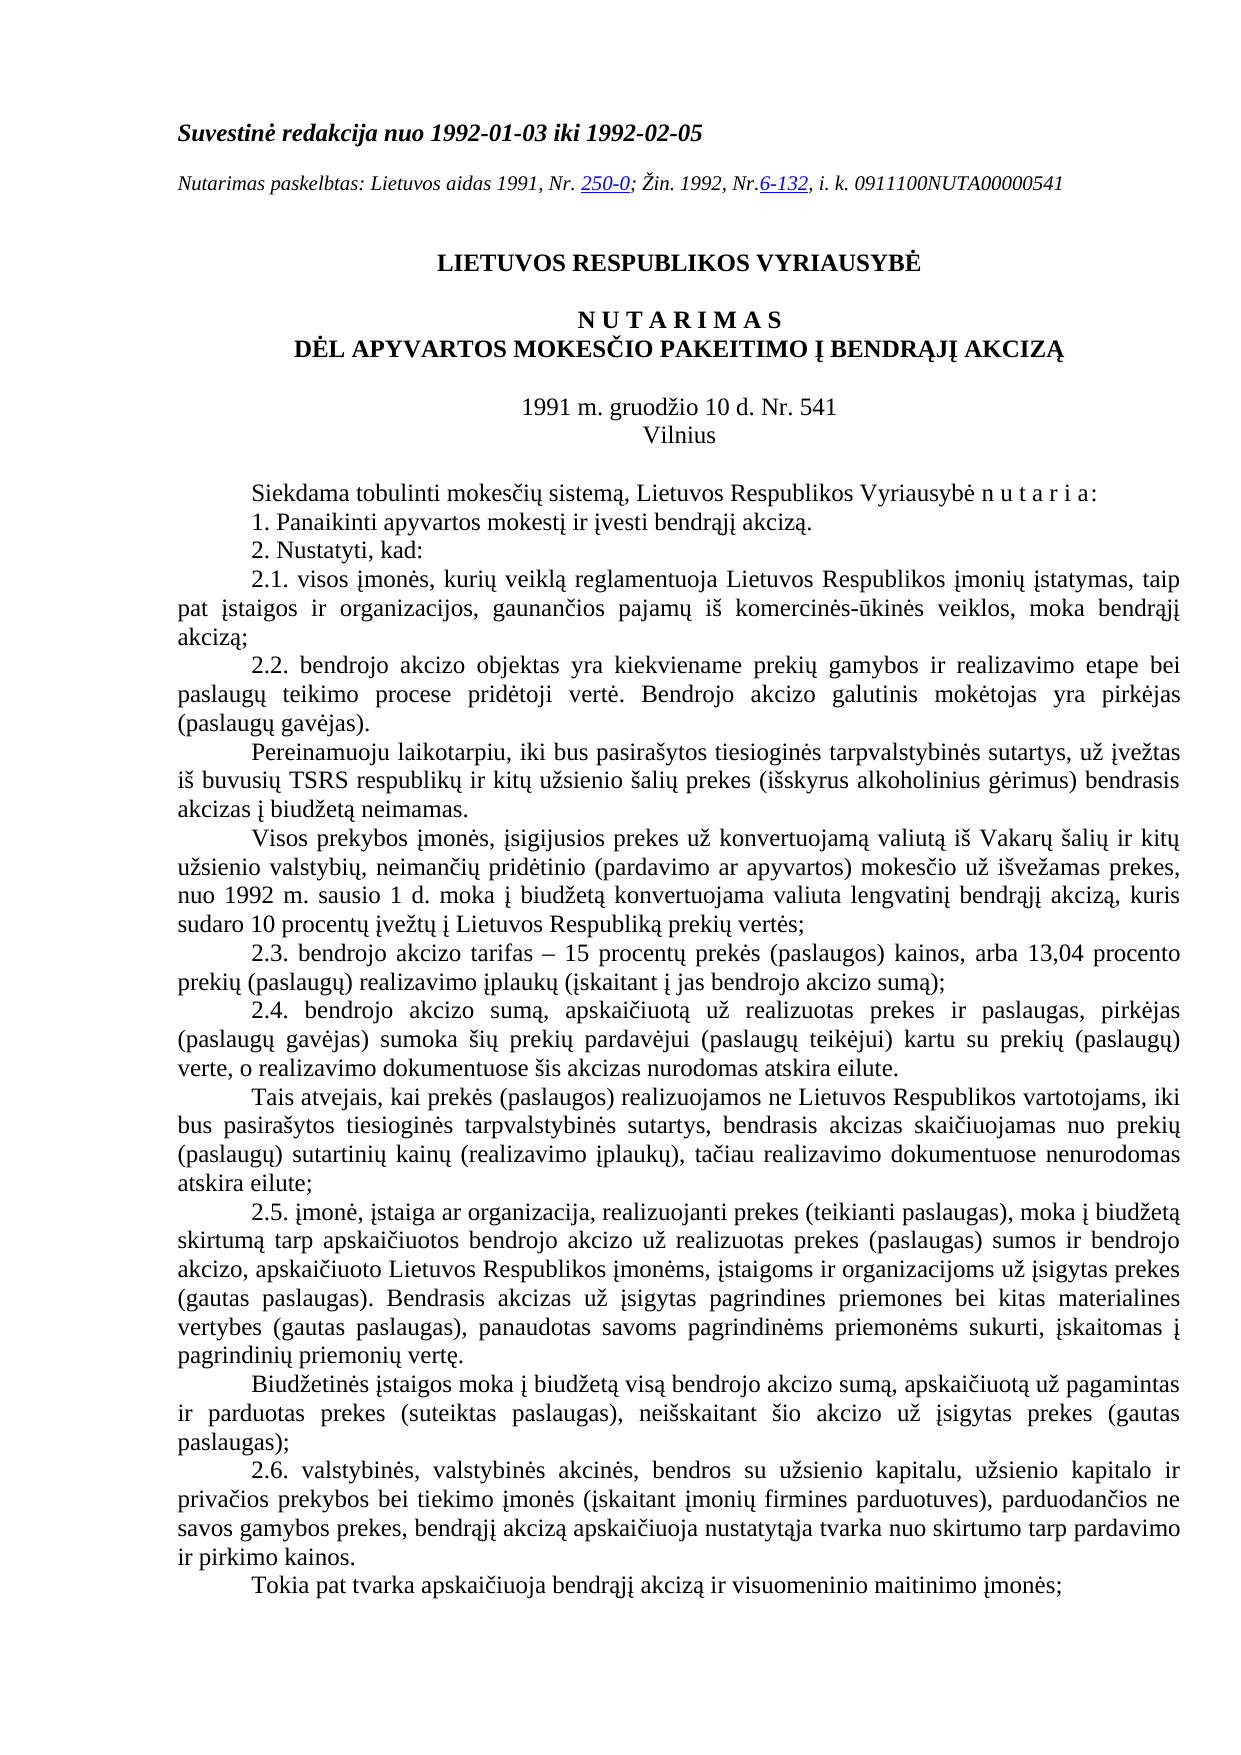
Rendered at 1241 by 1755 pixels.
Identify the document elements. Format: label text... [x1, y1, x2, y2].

text Suvestinė redakcija nuo 1992-01-03 iki 1992-02-05 [177, 118, 1181, 147]
text 2.2. bendrojo akcizo objektas yra kiekviename prekių gamybos ir realizavimo etape bei paslaugų teikimo procese pridėtoji vertė. Bendrojo akcizo galutinis mokėtojas yra pirkėjas (paslaugų gavėjas). [177, 650, 1181, 737]
text Tokia pat tvarka apskaičiuoja bendrąjį akcizą ir visuomeninio maitinimo įmonės; [177, 1570, 1181, 1599]
text Visos prekybos įmonės, įsigijusios prekes už konvertuojamą valiutą iš Vakarų šalių ir kitų užsienio valstybių, neimančių pridėtinio (pardavimo ar apyvartos) mokesčio už išvežamas prekes, nuo 1992 m. sausio 1 d. moka į biudžetą konvertuojama valiuta lengvatinį bendrąjį akcizą, kuris sudaro 10 procentų įvežtų į Lietuvos Respubliką prekių vertės; [177, 823, 1181, 938]
text 2.1. visos įmonės, kurių veiklą reglamentuoja Lietuvos Respublikos įmonių įstatymas, taip pat įstaigos ir organizacijos, gaunančios pajamų iš komercinės-ūkinės veiklos, moka bendrąjį akcizą; [177, 564, 1181, 650]
text 2.6. valstybinės, valstybinės akcinės, bendros su užsienio kapitalu, užsienio kapitalo ir privačios prekybos bei tiekimo įmonės (įskaitant įmonių firmines parduotuves), parduodančios ne savos gamybos prekes, bendrąjį akcizą apskaičiuoja nustatytąja tvarka nuo skirtumo tarp pardavimo ir pirkimo kainos. [177, 1455, 1181, 1570]
text 2.4. bendrojo akcizo sumą, apskaičiuotą už realizuotas prekes ir paslaugas, pirkėjas (paslaugų gavėjas) sumoka šių prekių pardavėjui (paslaugų teikėjui) kartu su prekių (paslaugų) verte, o realizavimo dokumentuose šis akcizas nurodomas atskira eilute. [177, 995, 1181, 1082]
text Biudžetinės įstaigos moka į biudžetą visą bendrojo akcizo sumą, apskaičiuotą už pagamintas ir parduotas prekes (suteiktas paslaugas), neišskaitant šio akcizo už įsigytas prekes (gautas paslaugas); [177, 1369, 1181, 1455]
text Siekdama tobulinti mokesčių sistemą, Lietuvos Respublikos Vyriausybė nutaria: [177, 478, 1181, 507]
text DĖL APYVARTOS MOKESČIO PAKEITIMO Į BENDRĄJĮ AKCIZĄ [177, 334, 1181, 363]
text 2.5. įmonė, įstaiga ar organizacija, realizuojanti prekes (teikianti paslaugas), moka į biudžetą skirtumą tarp apskaičiuotos bendrojo akcizo už realizuotas prekes (paslaugas) sumos ir bendrojo akcizo, apskaičiuoto Lietuvos Respublikos įmonėms, įstaigoms ir organizacijoms už įsigytas prekes (gautas paslaugas). Bendrasis akcizas už įsigytas pagrindines priemones bei kitas materialines vertybes (gautas paslaugas), panaudotas savoms pagrindinėms priemonėms sukurti, įskaitomas į pagrindinių priemonių vertę. [177, 1197, 1181, 1369]
text LIETUVOS RESPUBLIKOS VYRIAUSYBĖ [177, 248, 1181, 277]
text 1. Panaikinti apyvartos mokestį ir įvesti bendrąjį akcizą. [177, 507, 1181, 535]
text N U T A R I M A S [177, 305, 1181, 334]
text Pereinamuoju laikotarpiu, iki bus pasirašytos tiesioginės tarpvalstybinės sutartys, už įvežtas iš buvusių TSRS respublikų ir kitų užsienio šalių prekes (išskyrus alkoholinius gėrimus) bendrasis akcizas į biudžetą neimamas. [177, 737, 1181, 823]
text Tais atvejais, kai prekės (paslaugos) realizuojamos ne Lietuvos Respublikos vartotojams, iki bus pasirašytos tiesioginės tarpvalstybinės sutartys, bendrasis akcizas skaičiuojamas nuo prekių (paslaugų) sutartinių kainų (realizavimo įplaukų), tačiau realizavimo dokumentuose nenurodomas atskira eilute; [177, 1082, 1181, 1197]
text Vilnius [177, 420, 1181, 449]
text Nutarimas paskelbtas: Lietuvos aidas 1991, Nr. 250-0; Žin. 1992, Nr.6-132, i. k. 0911100NUTA00000541 [177, 171, 1181, 195]
text 1991 m. gruodžio 10 d. Nr. 541 [177, 392, 1181, 420]
text 2. Nustatyti, kad: [177, 535, 1181, 564]
text 2.3. bendrojo akcizo tarifas – 15 procentų prekės (paslaugos) kainos, arba 13,04 procento prekių (paslaugų) realizavimo įplaukų (įskaitant į jas bendrojo akcizo sumą); [177, 938, 1181, 995]
